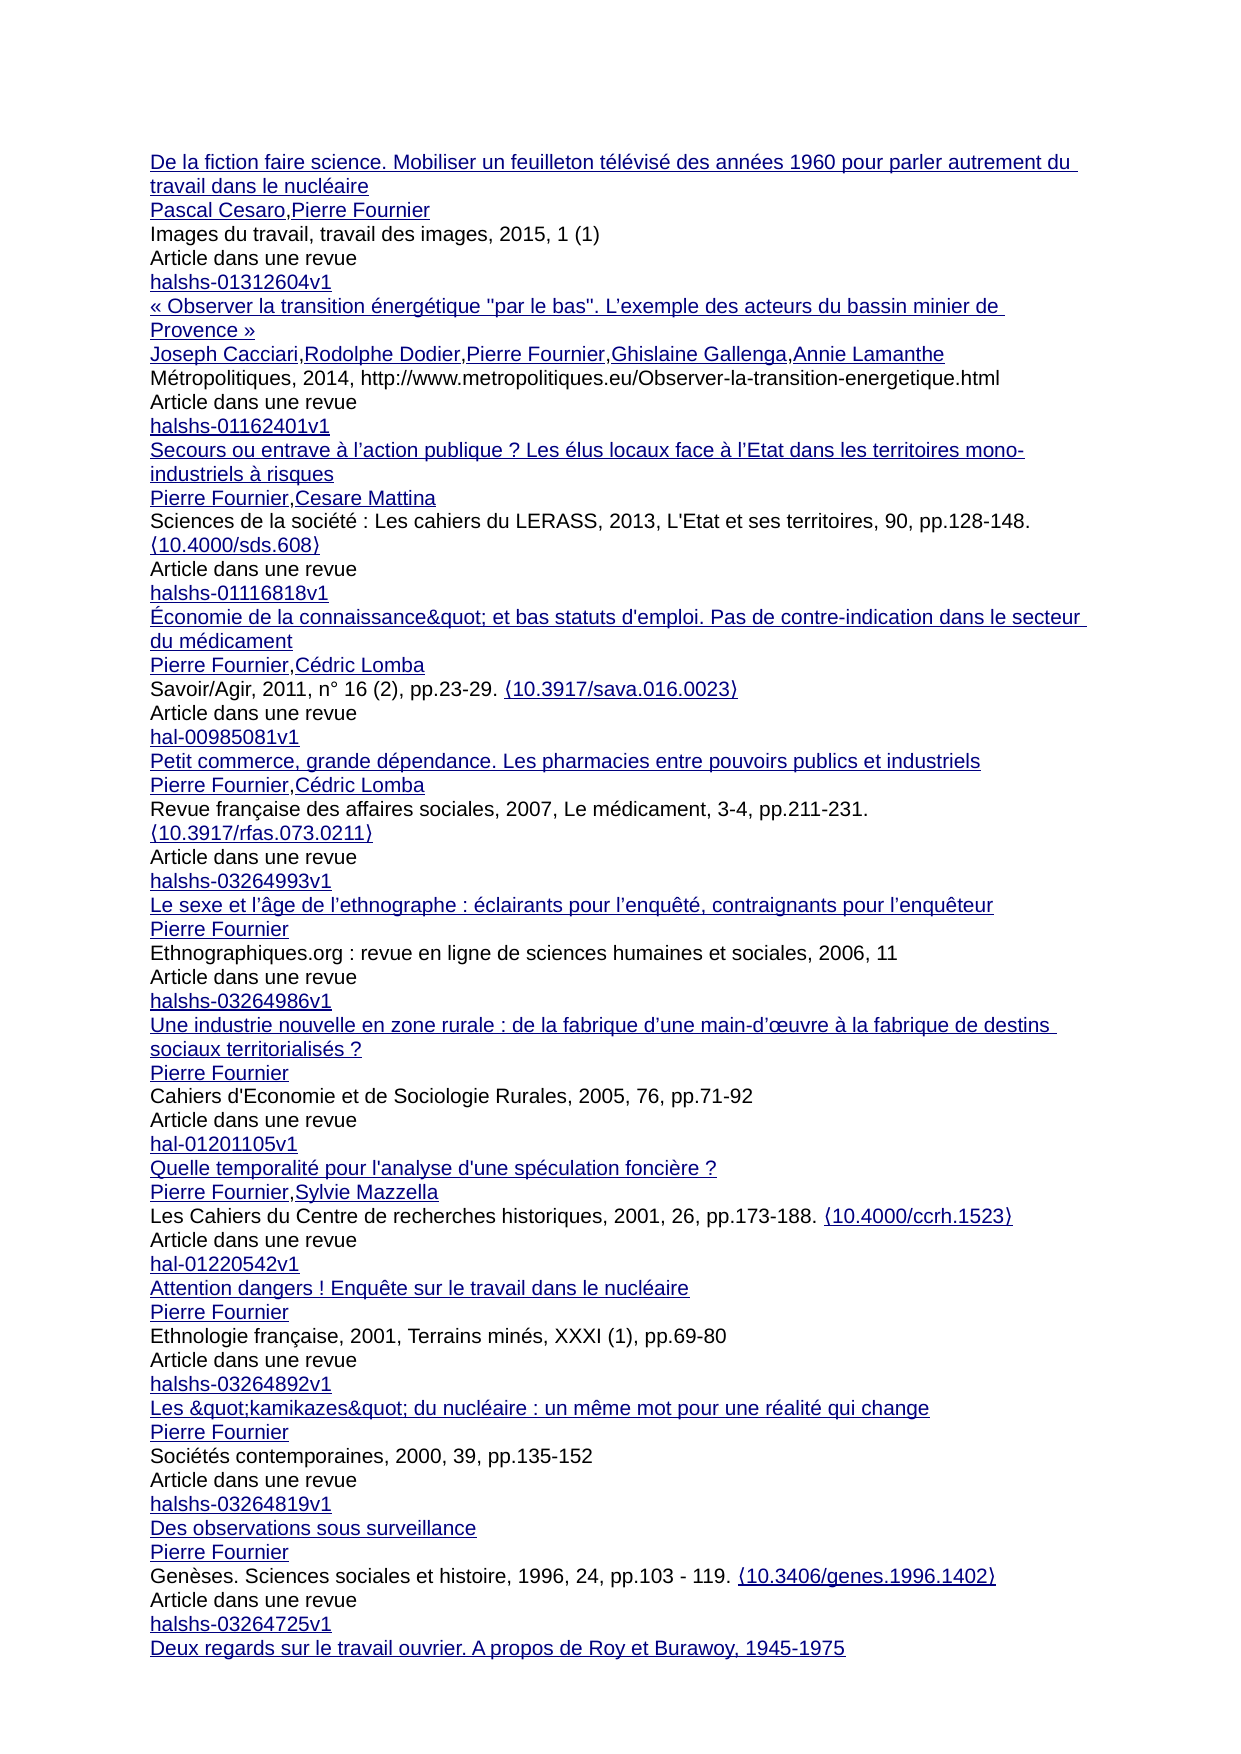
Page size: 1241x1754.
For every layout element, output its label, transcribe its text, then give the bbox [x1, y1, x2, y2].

table_cell Une industrie nouvelle en zone rurale : de la fabrique d’une main-d’œuvre à la fabrique de destins sociaux territorialisés ? Pierre Fournier Cahiers d'Economie et de Sociologie Rurales, 2005, 76, pp.71-92 Article dans une revue hal-01201105v1 [150, 1013, 1090, 1156]
table_cell « Observer la transition énergétique ''par le bas''. L’exemple des acteurs du bassin minier de Provence » Joseph Cacciari,Rodolphe Dodier,Pierre Fournier,Ghislaine Gallenga,Annie Lamanthe Métropolitiques, 2014, http://www.metropolitiques.eu/Observer-la-transition-energetique.html Article dans une revue halshs-01162401v1 [150, 294, 1090, 437]
table_cell Des observations sous surveillance Pierre Fournier Genèses. Sciences sociales et histoire, 1996, 24, pp.103 - 119. ⟨10.3406/genes.1996.1402⟩ Article dans une revue halshs-03264725v1 [150, 1516, 1090, 1635]
table_cell Économie de la connaissance&quot; et bas statuts d'emploi. Pas de contre-indication dans le secteur du médicament Pierre Fournier,Cédric Lomba Savoir/Agir, 2011, n° 16 (2), pp.23-29. ⟨10.3917/sava.016.0023⟩ Article dans une revue hal-00985081v1 [150, 605, 1090, 749]
table_cell Les &quot;kamikazes&quot; du nucléaire : un même mot pour une réalité qui change Pierre Fournier Sociétés contemporaines, 2000, 39, pp.135-152 Article dans une revue halshs-03264819v1 [150, 1396, 1090, 1516]
table_cell Attention dangers ! Enquête sur le travail dans le nucléaire Pierre Fournier Ethnologie française, 2001, Terrains minés, XXXI (1), pp.69-80 Article dans une revue halshs-03264892v1 [150, 1276, 1090, 1396]
table_cell Secours ou entrave à l’action publique ? Les élus locaux face à l’Etat dans les territoires mono-industriels à risques Pierre Fournier,Cesare Mattina Sciences de la société : Les cahiers du LERASS, 2013, L'Etat et ses territoires, 90, pp.128-148. ⟨10.4000/sds.608⟩ Article dans une revue halshs-01116818v1 [150, 438, 1090, 605]
table_cell Petit commerce, grande dépendance. Les pharmacies entre pouvoirs publics et industriels Pierre Fournier,Cédric Lomba Revue française des affaires sociales, 2007, Le médicament, 3-4, pp.211-231. ⟨10.3917/rfas.073.0211⟩ Article dans une revue halshs-03264993v1 [150, 749, 1090, 893]
table_cell Quelle temporalité pour l'analyse d'une spéculation foncière ? Pierre Fournier,Sylvie Mazzella Les Cahiers du Centre de recherches historiques, 2001, 26, pp.173-188. ⟨10.4000/ccrh.1523⟩ Article dans une revue hal-01220542v1 [150, 1156, 1090, 1276]
table_cell Deux regards sur le travail ouvrier. A propos de Roy et Burawoy, 1945-1975 [150, 1635, 1090, 1659]
table_cell De la fiction faire science. Mobiliser un feuilleton télévisé des années 1960 pour parler autrement du travail dans le nucléaire Pascal Cesaro,Pierre Fournier Images du travail, travail des images, 2015, 1 (1) Article dans une revue halshs-01312604v1 [150, 150, 1090, 294]
table_cell Le sexe et l’âge de l’ethnographe : éclairants pour l’enquêté, contraignants pour l’enquêteur Pierre Fournier Ethnographiques.org : revue en ligne de sciences humaines et sociales, 2006, 11 Article dans une revue halshs-03264986v1 [150, 893, 1090, 1012]
